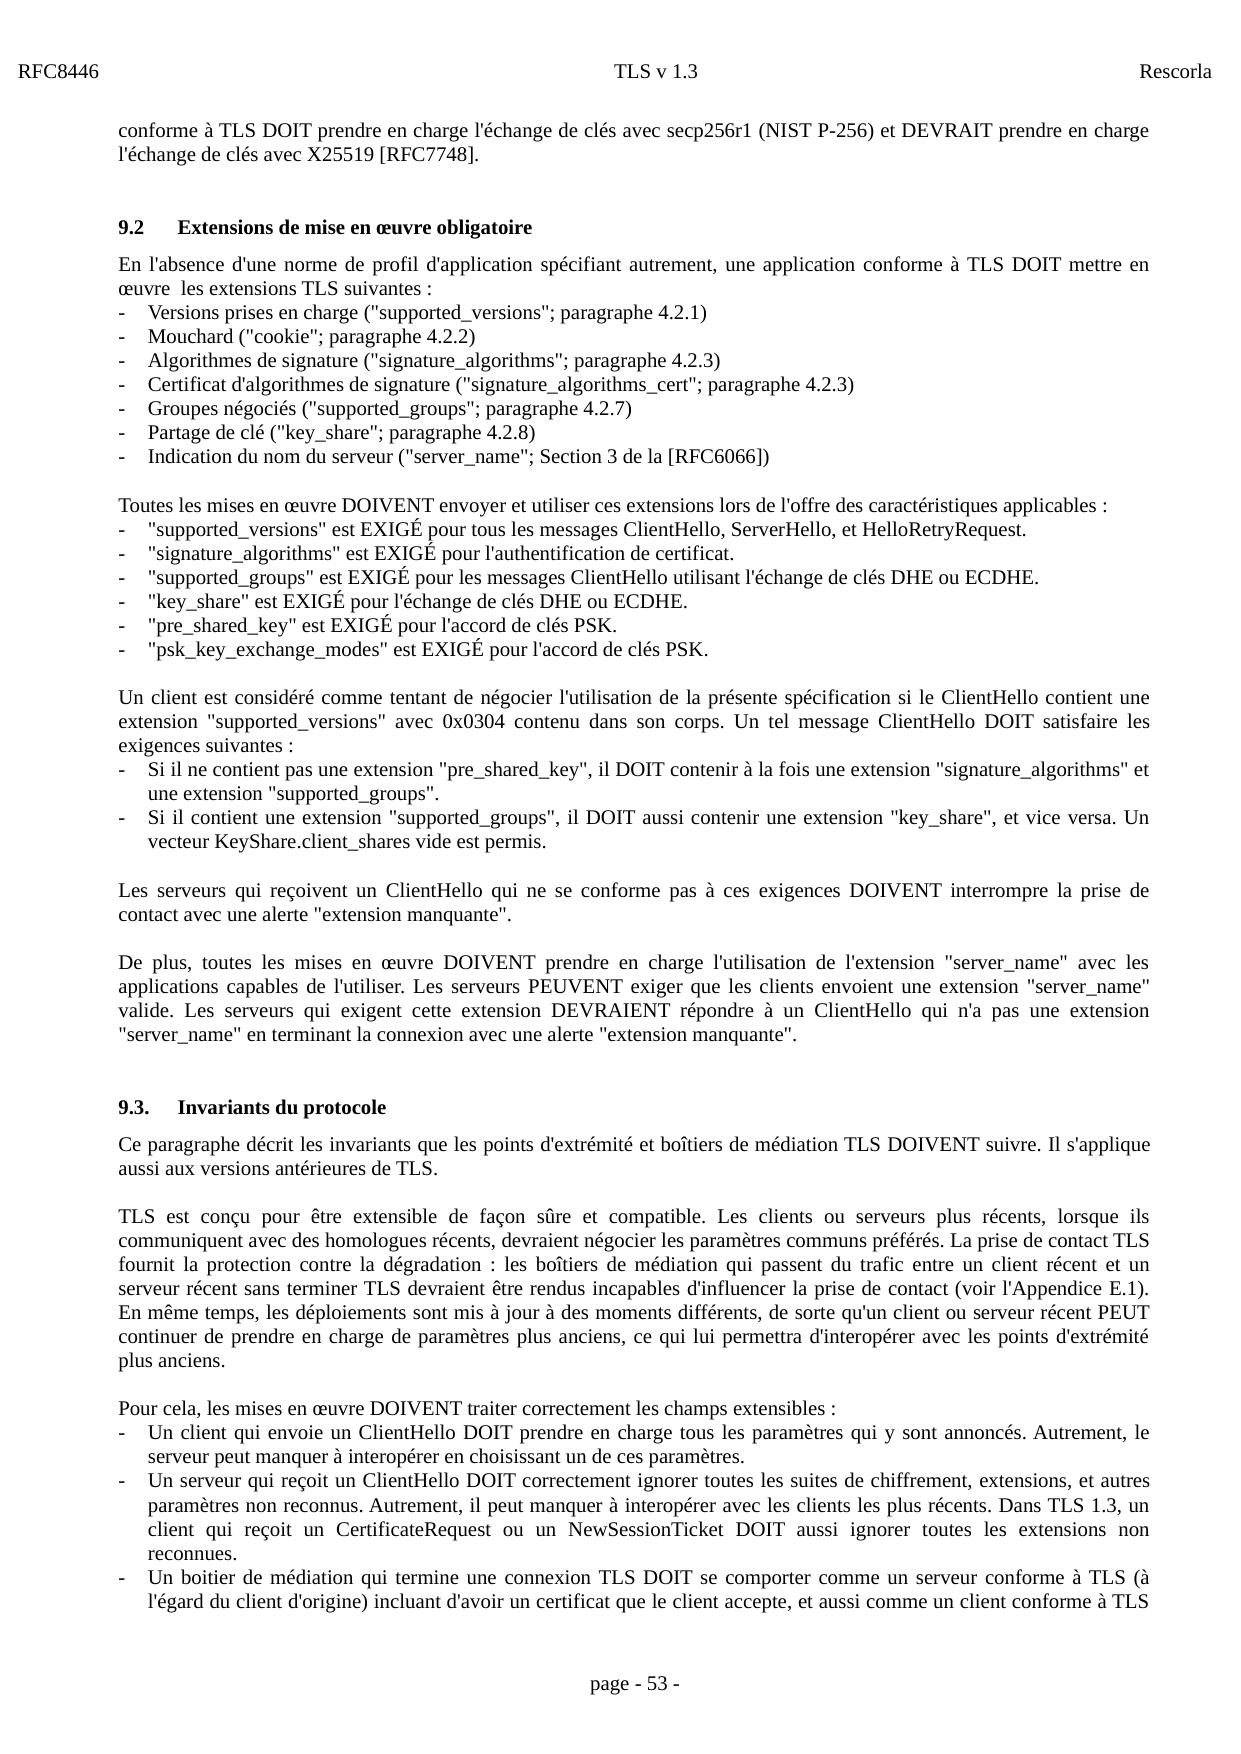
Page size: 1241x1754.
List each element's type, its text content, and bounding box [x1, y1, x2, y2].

text - Si il ne contient pas une extension "pre_shared_key", il DOIT contenir à la fois une extension "signature_algorithms" et une extension "supported_groups". [118, 757, 1152, 805]
subtitle 9.3. Invariants du protocole [118, 1095, 1152, 1119]
text Un client est considéré comme tentant de négocier l'utilisation de la présente spécification si le ClientHello contient une extension "supported_versions" avec 0x0304 contenu dans son corps. Un tel message ClientHello DOIT satisfaire les exigences suivantes : [118, 685, 1152, 757]
text - Algorithmes de signature ("signature_algorithms"; paragraphe 4.2.3) [118, 348, 1152, 372]
text - Versions prises en charge ("supported_versions"; paragraphe 4.2.1) [118, 300, 1152, 324]
text De plus, toutes les mises en œuvre DOIVENT prendre en charge l'utilisation de l'extension "server_name" avec les applications capables de l'utiliser. Les serveurs PEUVENT exiger que les clients envoient une extension "server_name" valide. Les serveurs qui exigent cette extension DEVRAIENT répondre à un ClientHello qui n'a pas une extension "server_name" en terminant la connexion avec une alerte "extension manquante". [118, 950, 1152, 1046]
text Les serveurs qui reçoivent un ClientHello qui ne se conforme pas à ces exigences DOIVENT interrompre la prise de contact avec une alerte "extension manquante". [118, 877, 1152, 926]
text - Un client qui envoie un ClientHello DOIT prendre en charge tous les paramètres qui y sont annoncés. Autrement, le serveur peut manquer à interopérer en choisissant un de ces paramètres. [118, 1420, 1152, 1468]
text Ce paragraphe décrit les invariants que les points d'extrémité et boîtiers de médiation TLS DOIVENT suivre. Il s'applique aussi aux versions antérieures de TLS. [118, 1132, 1152, 1180]
text - "pre_shared_key" est EXIGÉ pour l'accord de clés PSK. [118, 613, 1152, 637]
text - "signature_algorithms" est EXIGÉ pour l'authentification de certificat. [118, 541, 1152, 565]
text - Si il contient une extension "supported_groups", il DOIT aussi contenir une extension "key_share", et vice versa. Un vecteur KeyShare.client_shares vide est permis. [118, 805, 1152, 853]
text - Indication du nom du serveur ("server_name"; Section 3 de la [RFC6066]) [118, 444, 1152, 468]
subtitle 9.2 Extensions de mise en œuvre obligatoire [118, 215, 1152, 239]
text En l'absence d'une norme de profil d'application spécifiant autrement, une application conforme à TLS DOIT mettre en œuvre les extensions TLS suivantes : [118, 252, 1152, 300]
text Pour cela, les mises en œuvre DOIVENT traiter correctement les champs extensibles : [118, 1396, 1152, 1420]
text - Certificat d'algorithmes de signature ("signature_algorithms_cert"; paragraphe 4.2.3) [118, 372, 1152, 396]
text - Groupes négociés ("supported_groups"; paragraphe 4.2.7) [118, 396, 1152, 420]
text - Un boitier de médiation qui termine une connexion TLS DOIT se comporter comme un serveur conforme à TLS (à l'égard du client d'origine) incluant d'avoir un certificat que le client accepte, et aussi comme un client conforme à TLS [118, 1565, 1152, 1613]
text - Partage de clé ("key_share"; paragraphe 4.2.8) [118, 420, 1152, 444]
text - "key_share" est EXIGÉ pour l'échange de clés DHE ou ECDHE. [118, 589, 1152, 613]
text - "supported_groups" est EXIGÉ pour les messages ClientHello utilisant l'échange de clés DHE ou ECDHE. [118, 565, 1152, 589]
text - "supported_versions" est EXIGÉ pour tous les messages ClientHello, ServerHello, et HelloRetryRequest. [118, 517, 1152, 541]
text - Mouchard ("cookie"; paragraphe 4.2.2) [118, 324, 1152, 348]
text conforme à TLS DOIT prendre en charge l'échange de clés avec secp256r1 (NIST P-256) et DEVRAIT prendre en charge l'échange de clés avec X25519 [RFC7748]. [118, 118, 1152, 166]
text TLS est conçu pour être extensible de façon sûre et compatible. Les clients ou serveurs plus récents, lorsque ils communiquent avec des homologues récents, devraient négocier les paramètres communs préférés. La prise de contact TLS fournit la protection contre la dégradation : les boîtiers de médiation qui passent du trafic entre un client récent et un serveur récent sans terminer TLS devraient être rendus incapables d'influencer la prise de contact (voir l'Appendice E.1). En même temps, les déploiements sont mis à jour à des moments différents, de sorte qu'un client ou serveur récent PEUT continuer de prendre en charge de paramètres plus anciens, ce qui lui permettra d'interopérer avec les points d'extrémité plus anciens. [118, 1204, 1152, 1372]
text - "psk_key_exchange_modes" est EXIGÉ pour l'accord de clés PSK. [118, 637, 1152, 661]
text - Un serveur qui reçoit un ClientHello DOIT correctement ignorer toutes les suites de chiffrement, extensions, et autres paramètres non reconnus. Autrement, il peut manquer à interopérer avec les clients les plus récents. Dans TLS 1.3, un client qui reçoit un CertificateRequest ou un NewSessionTicket DOIT aussi ignorer toutes les extensions non reconnues. [118, 1468, 1152, 1565]
text Toutes les mises en œuvre DOIVENT envoyer et utiliser ces extensions lors de l'offre des caractéristiques applicables : [118, 492, 1152, 517]
